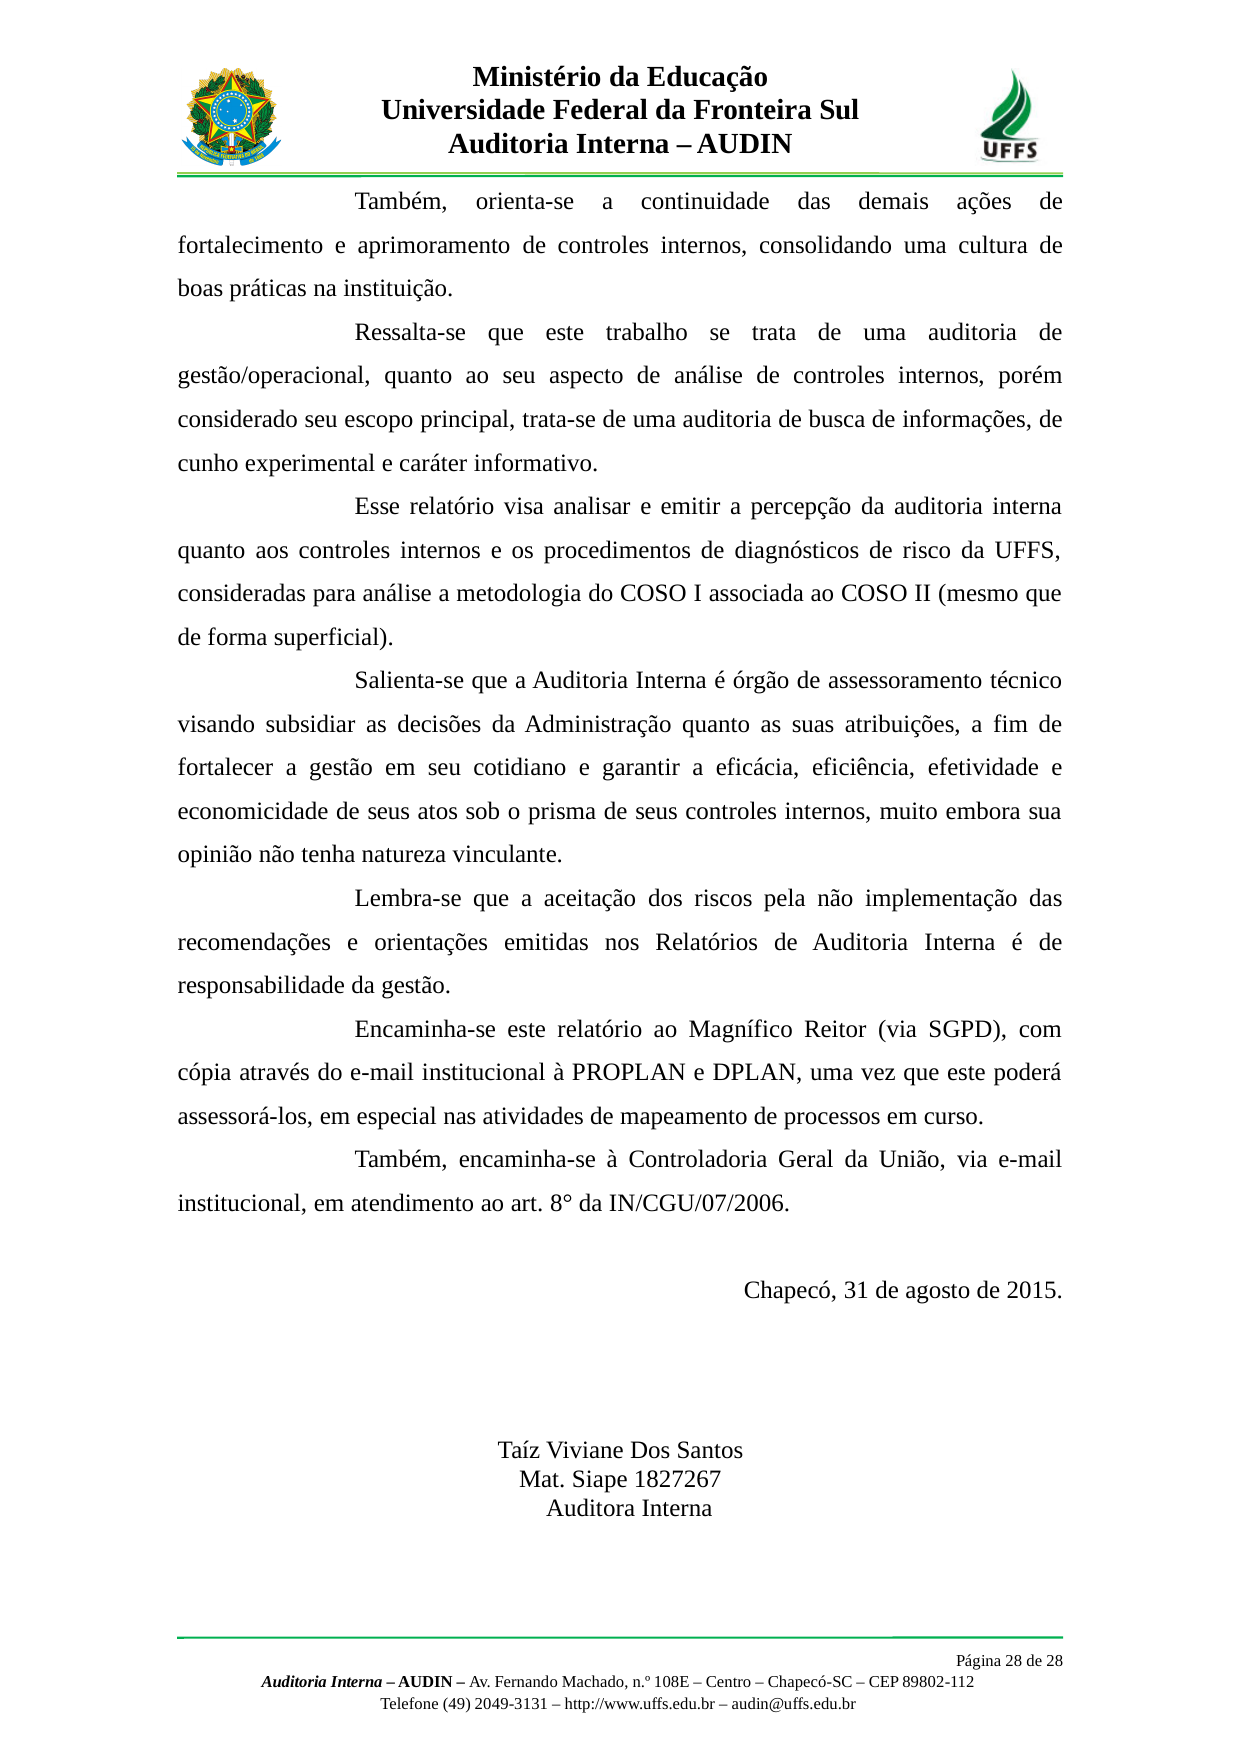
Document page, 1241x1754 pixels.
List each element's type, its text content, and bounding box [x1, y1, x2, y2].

text Lembra-se que a aceitação dos riscos pela não implementação das recomendações e orientações emitidas nos Relatórios de Auditoria Interna é de responsabilidade da gestão. [177, 883, 1063, 999]
text Também, orienta-se a continuidade das demais ações de fortalecimento e aprimoramento de controles internos, consolidando uma cultura de boas práticas na instituição. [177, 186, 1063, 302]
text Taíz Viviane Dos Santos [177, 1434, 1063, 1463]
picture [181, 68, 282, 166]
text Mat. Siape 1827267 [177, 1463, 1063, 1493]
picture [966, 68, 1054, 166]
text Chapecó, 31 de agosto de 2015. [177, 1275, 1063, 1304]
text Auditora Interna [177, 1493, 1063, 1522]
text Ressalta-se que este trabalho se trata de uma auditoria de gestão/operacional, quanto ao seu aspecto de análise de controles internos, porém considerado seu escopo principal, trata-se de uma auditoria de busca de informações, de cunho experimental e caráter informativo. [177, 317, 1063, 477]
text Salienta-se que a Auditoria Interna é órgão de assessoramento técnico visando subsidiar as decisões da Administração quanto as suas atribuições, a fim de fortalecer a gestão em seu cotidiano e garantir a eficácia, eficiência, efetividade e economicidade de seus atos sob o prisma de seus controles internos, muito embora sua opinião não tenha natureza vinculante. [177, 665, 1063, 868]
text Encaminha-se este relatório ao Magnífico Reitor (via SGPD), com cópia através do e-mail institucional à PROPLAN e DPLAN, uma vez que este poderá assessorá-los, em especial nas atividades de mapeamento de processos em curso. [177, 1013, 1063, 1130]
text Esse relatório visa analisar e emitir a percepção da auditoria interna quanto aos controles internos e os procedimentos de diagnósticos de risco da UFFS, consideradas para análise a metodologia do COSO I associada ao COSO II (mesmo que de forma superficial). [177, 491, 1063, 651]
text Também, encaminha-se à Controladoria Geral da União, via e-mail institucional, em atendimento ao art. 8° da IN/CGU/07/2006. [177, 1144, 1063, 1217]
